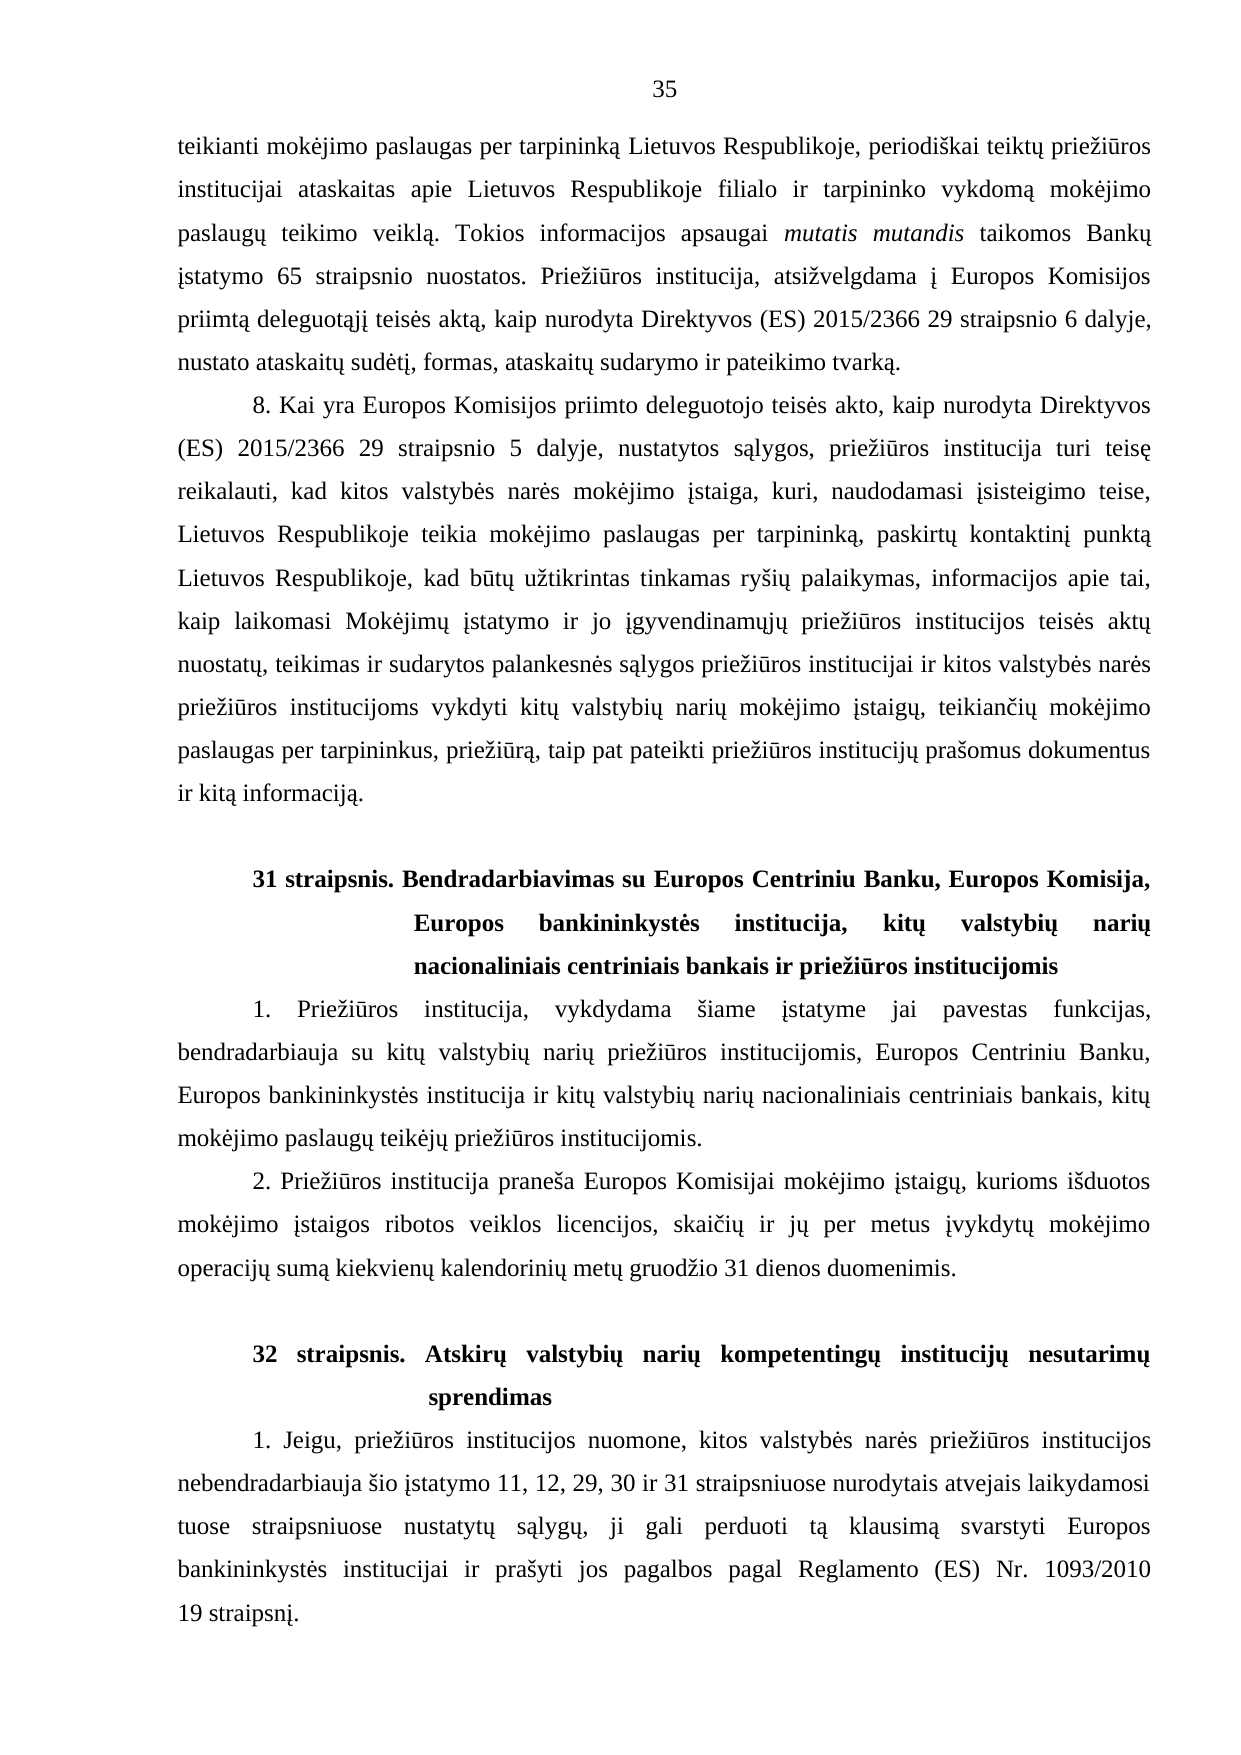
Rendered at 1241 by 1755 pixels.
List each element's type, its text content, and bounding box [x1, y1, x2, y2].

text 2. Priežiūros institucija praneša Europos Komisijai mokėjimo įstaigų, kurioms išduotos mokėjimo įstaigos ribotos veiklos licencijos, skaičių ir jų per metus įvykdytų mokėjimo operacijų sumą kiekvienų kalendorinių metų gruodžio 31 dienos duomenimis. [177, 1166, 1152, 1281]
text 32 straipsnis. Atskirų valstybių narių kompetentingų institucijų nesutarimų sprendimas [252, 1339, 1152, 1411]
text 8. Kai yra Europos Komisijos priimto deleguotojo teisės akto, kaip nurodyta Direktyvos (ES) 2015/2366 29 straipsnio 5 dalyje, nustatytos sąlygos, priežiūros institucija turi teisę reikalauti, kad kitos valstybės narės mokėjimo įstaiga, kuri, naudodamasi įsisteigimo teise, Lietuvos Respublikoje teikia mokėjimo paslaugas per tarpininką, paskirtų kontaktinį punktą Lietuvos Respublikoje, kad būtų užtikrintas tinkamas ryšių palaikymas, informacijos apie tai, kaip laikomasi Mokėjimų įstatymo ir jo įgyvendinamųjų priežiūros institucijos teisės aktų nuostatų, teikimas ir sudarytos palankesnės sąlygos priežiūros institucijai ir kitos valstybės narės priežiūros institucijoms vykdyti kitų valstybių narių mokėjimo įstaigų, teikiančių mokėjimo paslaugas per tarpininkus, priežiūrą, taip pat pateikti priežiūros institucijų prašomus dokumentus ir kitą informaciją. [177, 390, 1152, 807]
text 1. Jeigu, priežiūros institucijos nuomone, kitos valstybės narės priežiūros institucijos nebendradarbiauja šio įstatymo 11, 12, 29, 30 ir 31 straipsniuose nurodytais atvejais laikydamosi tuose straipsniuose nustatytų sąlygų, ji gali perduoti tą klausimą svarstyti Europos bankininkystės institucijai ir prašyti jos pagalbos pagal Reglamento (ES) Nr. 1093/2010 19 straipsnį. [177, 1425, 1152, 1626]
text 1. Priežiūros institucija, vykdydama šiame įstatyme jai pavestas funkcijas, bendradarbiauja su kitų valstybių narių priežiūros institucijomis, Europos Centriniu Banku, Europos bankininkystės institucija ir kitų valstybių narių nacionaliniais centriniais bankais, kitų mokėjimo paslaugų teikėjų priežiūros institucijomis. [177, 994, 1152, 1152]
text 31 straipsnis. Bendradarbiavimas su Europos Centriniu Banku, Europos Komisija, Europos bankininkystės institucija, kitų valstybių narių nacionaliniais centriniais bankais ir priežiūros institucijomis [252, 864, 1152, 979]
text teikianti mokėjimo paslaugas per tarpininką Lietuvos Respublikoje, periodiškai teiktų priežiūros institucijai ataskaitas apie Lietuvos Respublikoje filialo ir tarpininko vykdomą mokėjimo paslaugų teikimo veiklą. Tokios informacijos apsaugai mutatis mutandis taikomos Bankų įstatymo 65 straipsnio nuostatos. Priežiūros institucija, atsižvelgdama į Europos Komisijos priimtą deleguotąjį teisės aktą, kaip nurodyta Direktyvos (ES) 2015/2366 29 straipsnio 6 dalyje, nustato ataskaitų sudėtį, formas, ataskaitų sudarymo ir pateikimo tvarką. [177, 131, 1152, 376]
